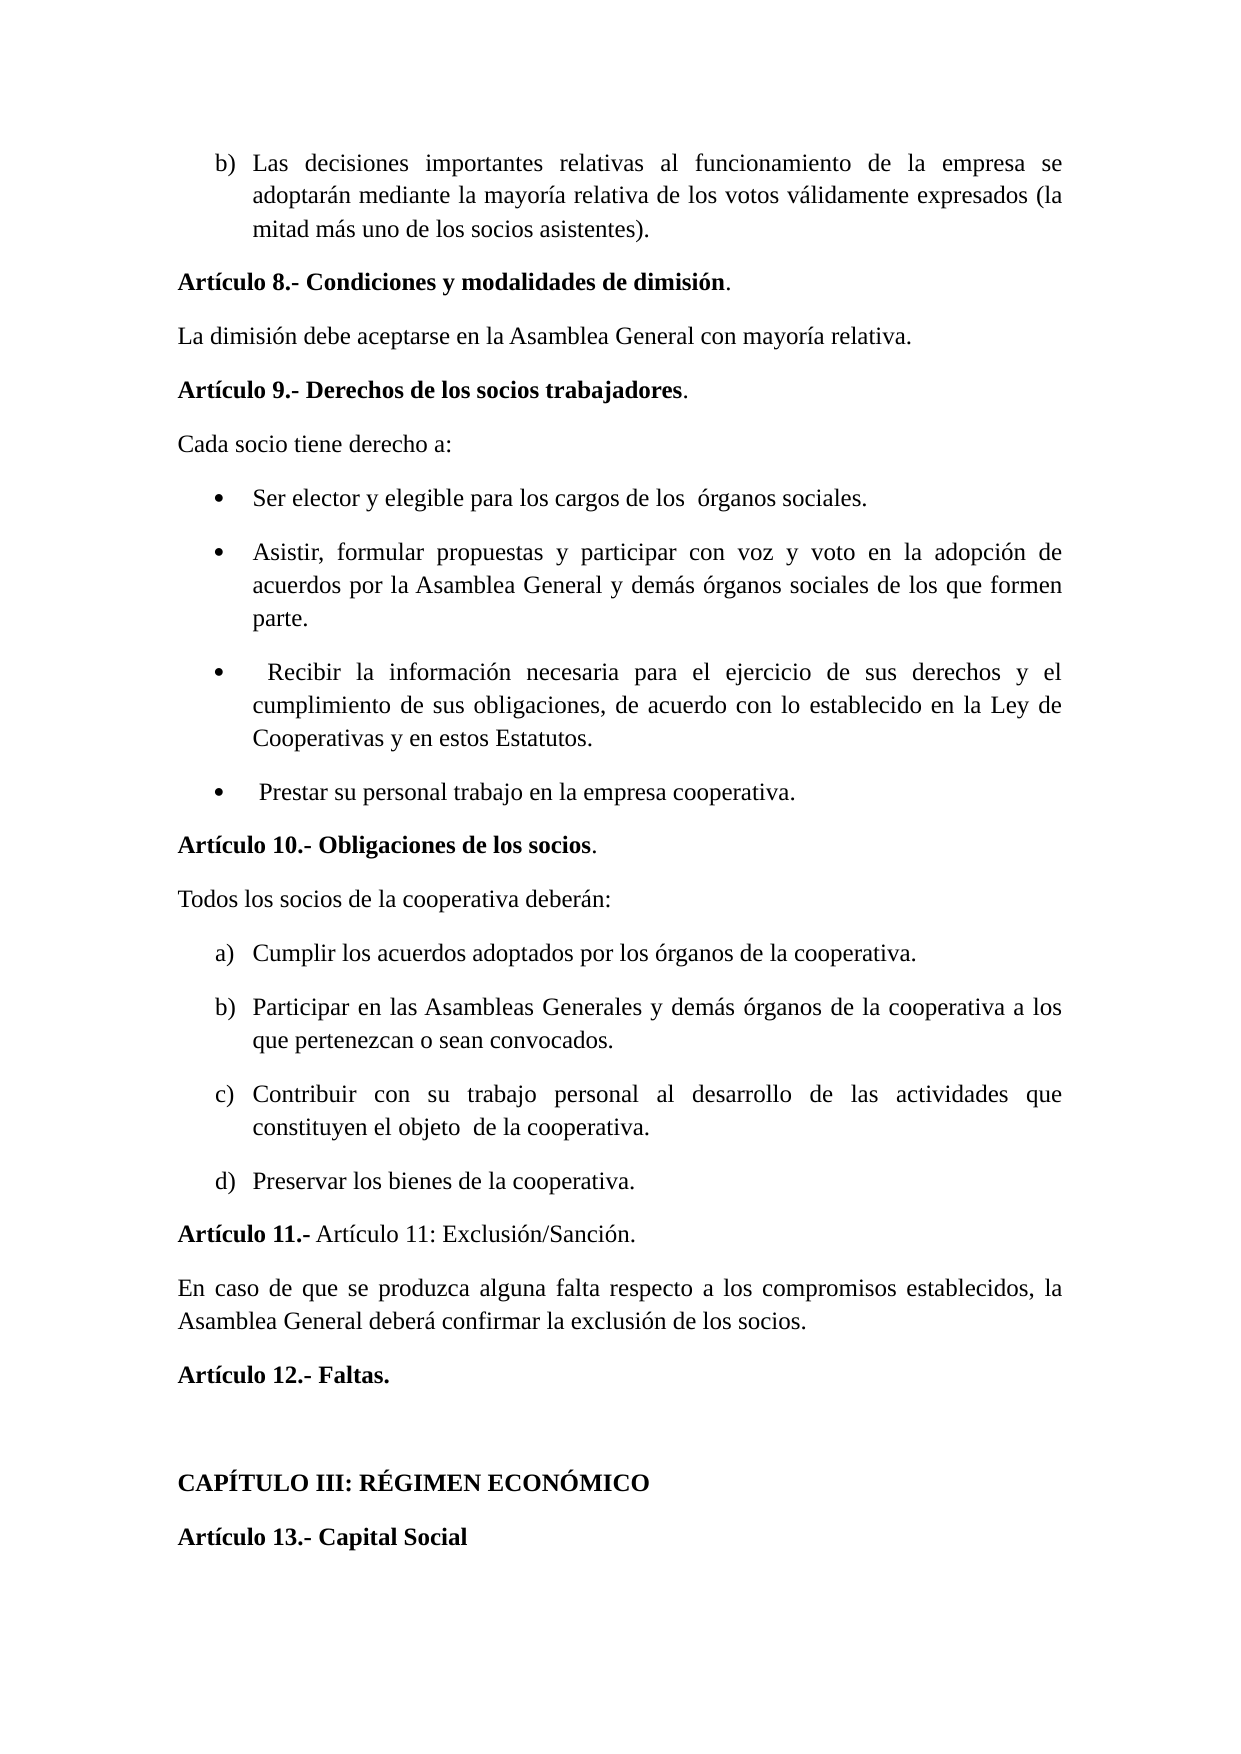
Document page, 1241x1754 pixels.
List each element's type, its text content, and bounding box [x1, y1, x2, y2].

text Todos los socios de la cooperativa deberán: [177, 884, 1063, 913]
list Las decisiones importantes relativas al funcionamiento de la empresa se adoptarán mediante la mayoría relativa de los votos válidamente expresados (la mitad más uno de los socios asistentes). [215, 148, 1063, 242]
text Artículo 11.- Artículo 11: Exclusión/Sanción. [177, 1219, 1063, 1248]
text CAPÍTULO III: RÉGIMEN ECONÓMICO [177, 1468, 1063, 1497]
list Participar en las Asambleas Generales y demás órganos de la cooperativa a los que pertenezcan o sean convocados. [215, 992, 1063, 1054]
list Asistir, formular propuestas y participar con voz y voto en la adopción de acuerdos por la Asamblea General y demás órganos sociales de los que formen parte. [215, 537, 1063, 632]
list Cumplir los acuerdos adoptados por los órganos de la cooperativa. [215, 938, 1063, 967]
list Recibir la información necesaria para el ejercicio de sus derechos y el cumplimiento de sus obligaciones, de acuerdo con lo establecido en la Ley de Cooperativas y en estos Estatutos. [215, 657, 1063, 751]
text Artículo 9.- Derechos de los socios trabajadores. [177, 375, 1063, 404]
list Preservar los bienes de la cooperativa. [215, 1166, 1063, 1194]
text Artículo 8.- Condiciones y modalidades de dimisión. [177, 267, 1063, 296]
text En caso de que se produzca alguna falta respecto a los compromisos establecidos, la Asamblea General deberá confirmar la exclusión de los socios. [177, 1273, 1063, 1335]
text Artículo 12.- Faltas. [177, 1360, 1063, 1389]
list Prestar su personal trabajo en la empresa cooperativa. [215, 777, 1063, 805]
text Artículo 10.- Obligaciones de los socios. [177, 830, 1063, 859]
list Ser elector y elegible para los cargos de los órganos sociales. [215, 483, 1063, 512]
text La dimisión debe aceptarse en la Asamblea General con mayoría relativa. [177, 321, 1063, 350]
text Artículo 13.- Capital Social [177, 1522, 1063, 1551]
text Cada socio tiene derecho a: [177, 429, 1063, 458]
list Contribuir con su trabajo personal al desarrollo de las actividades que constituyen el objeto de la cooperativa. [215, 1079, 1063, 1141]
